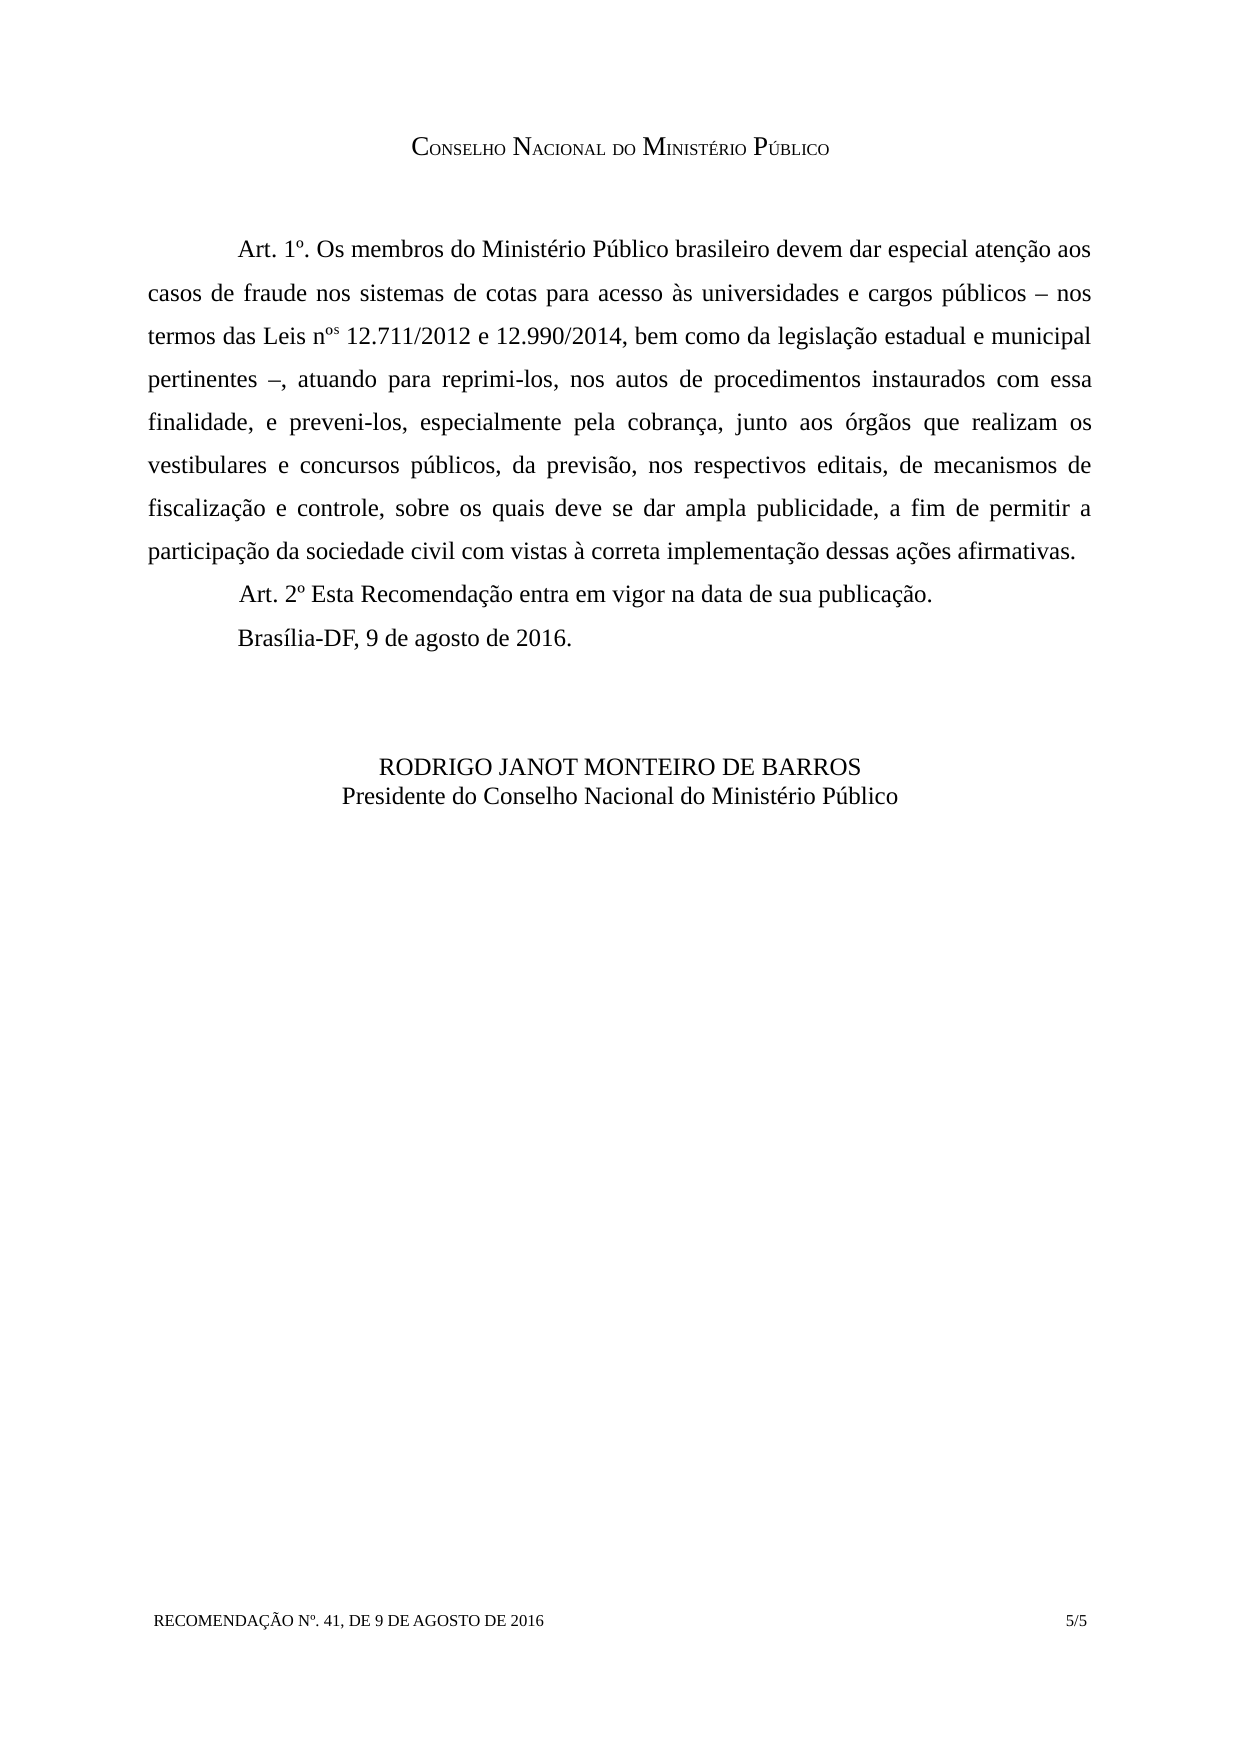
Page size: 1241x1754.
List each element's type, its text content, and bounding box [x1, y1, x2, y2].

text Art. 2º Esta Recomendação entra em vigor na data de sua publicação. [148, 579, 1093, 608]
text Art. 1º. Os membros do Ministério Público brasileiro devem dar especial atenção aos casos de fraude nos sistemas de cotas para acesso às universidades e cargos públicos – nos termos das Leis nºs 12.711/2012 e 12.990/2014, bem como da legislação estadual e municipal pertinentes –, atuando para reprimi-los, nos autos de procedimentos instaurados com essa finalidade, e preveni-los, especialmente pela cobrança, junto aos órgãos que realizam os vestibulares e concursos públicos, da previsão, nos respectivos editais, de mecanismos de fiscalização e controle, sobre os quais deve se dar ampla publicidade, a fim de permitir a participação da sociedade civil com vistas à correta implementação dessas ações afirmativas. [148, 234, 1093, 565]
text Presidente do Conselho Nacional do Ministério Público [148, 781, 1093, 809]
text Brasília-DF, 9 de agosto de 2016. [148, 623, 1093, 651]
text RODRIGO JANOT MONTEIRO DE BARROS [148, 752, 1093, 781]
